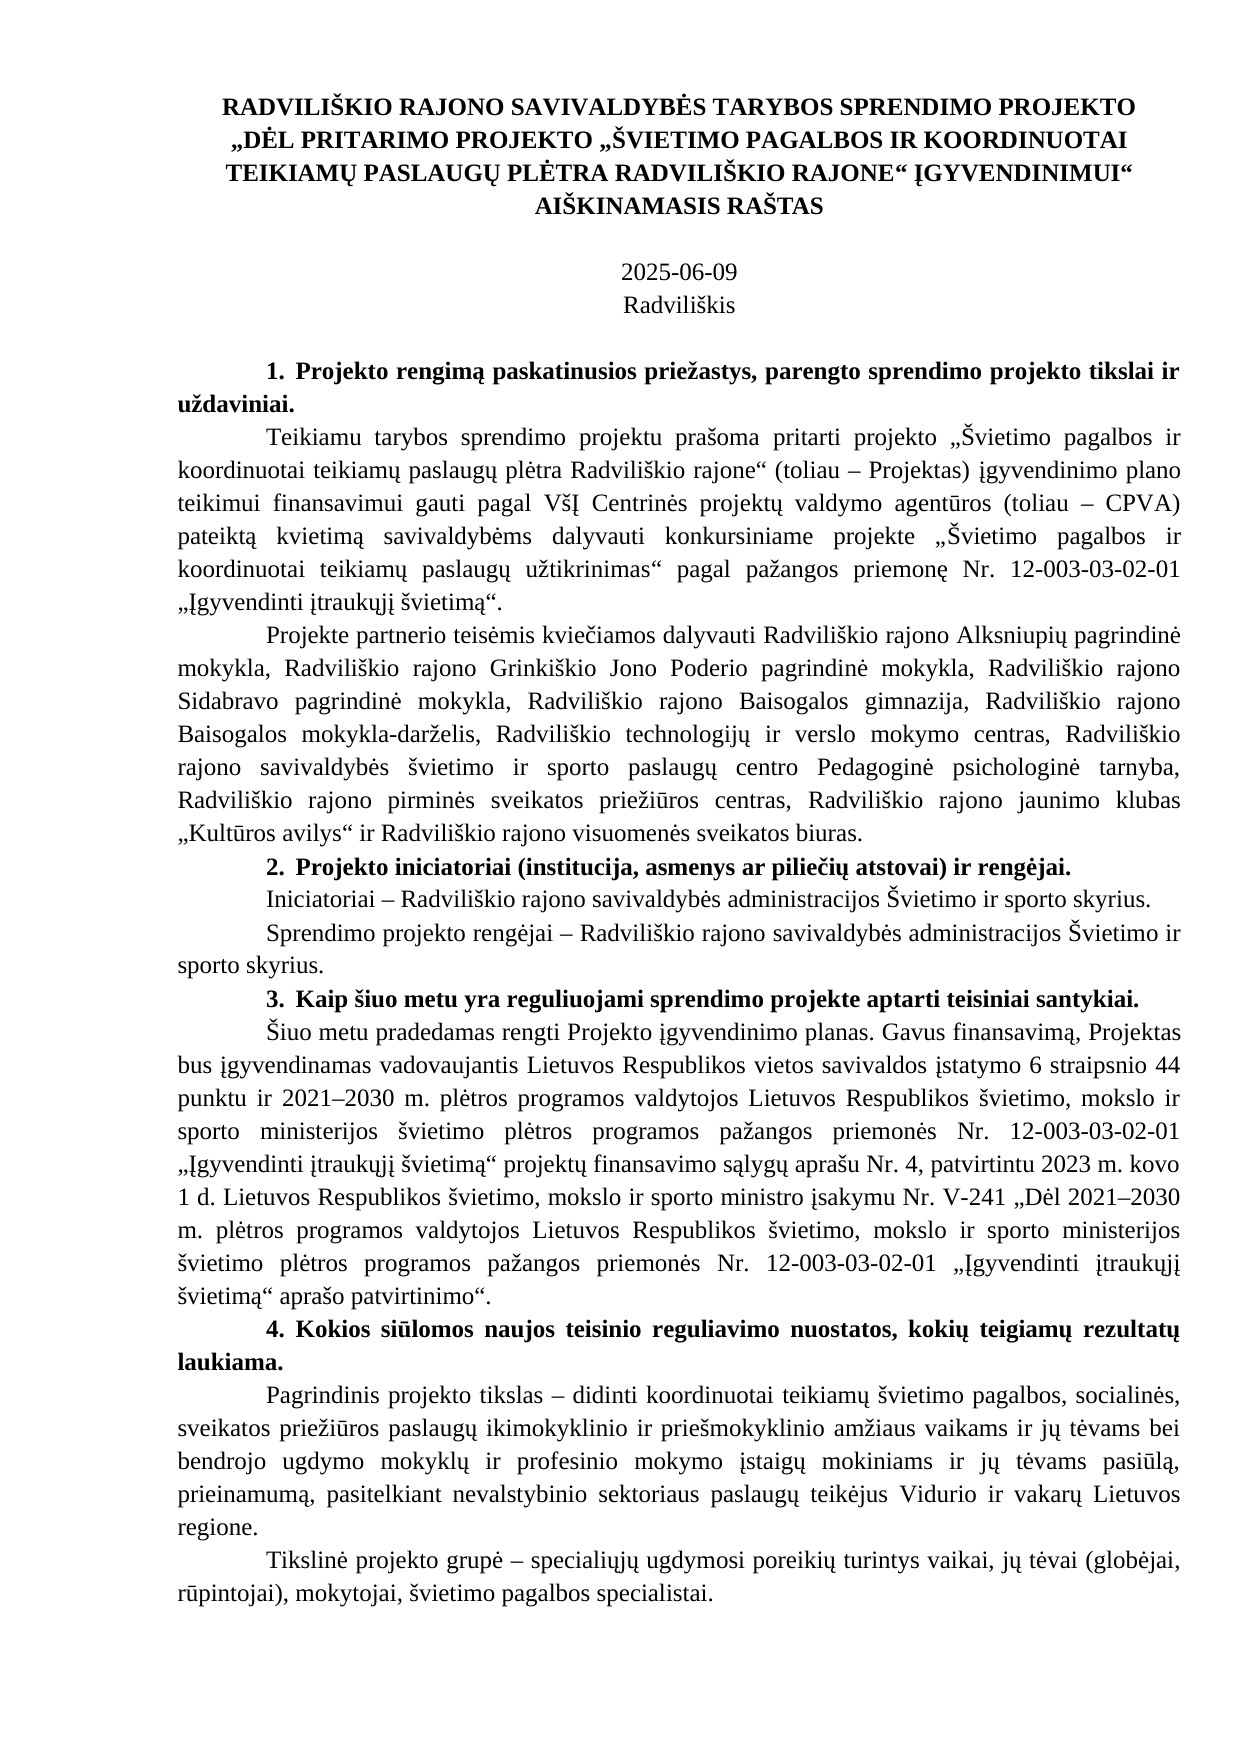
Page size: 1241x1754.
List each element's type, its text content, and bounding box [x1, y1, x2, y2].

text 1. Projekto rengimą paskatinusios priežastys, parengto sprendimo projekto tikslai ir uždaviniai. [177, 356, 1181, 418]
text Radviliškis [177, 290, 1181, 319]
text Šiuo metu pradedamas rengti Projekto įgyvendinimo planas. Gavus finansavimą, Projektas bus įgyvendinamas vadovaujantis Lietuvos Respublikos vietos savivaldos įstatymo 6 straipsnio 44 punktu ir 2021–2030 m. plėtros programos valdytojos Lietuvos Respublikos švietimo, mokslo ir sporto ministerijos švietimo plėtros programos pažangos priemonės Nr. 12-003-03-02-01 „Įgyvendinti įtraukųjį švietimą“ projektų finansavimo sąlygų aprašu Nr. 4, patvirtintu 2023 m. kovo 1 d. Lietuvos Respublikos švietimo, mokslo ir sporto ministro įsakymu Nr. V-241 „Dėl 2021–2030 m. plėtros programos valdytojos Lietuvos Respublikos švietimo, mokslo ir sporto ministerijos švietimo plėtros programos pažangos priemonės Nr. 12-003-03-02-01 „Įgyvendinti įtraukųjį švietimą“ aprašo patvirtinimo“. [177, 1017, 1181, 1309]
text 2025-06-09 [177, 257, 1181, 286]
text Iniciatoriai – Radviliškio rajono savivaldybės administracijos Švietimo ir sporto skyrius. [177, 884, 1181, 913]
text Projekte partnerio teisėmis kviečiamos dalyvauti Radviliškio rajono Alksniupių pagrindinė mokykla, Radviliškio rajono Grinkiškio Jono Poderio pagrindinė mokykla, Radviliškio rajono Sidabravo pagrindinė mokykla, Radviliškio rajono Baisogalos gimnazija, Radviliškio rajono Baisogalos mokykla-darželis, Radviliškio technologijų ir verslo mokymo centras, Radviliškio rajono savivaldybės švietimo ir sporto paslaugų centro Pedagoginė psichologinė tarnyba, Radviliškio rajono pirminės sveikatos priežiūros centras, Radviliškio rajono jaunimo klubas „Kultūros avilys“ ir Radviliškio rajono visuomenės sveikatos biuras. [177, 620, 1181, 847]
text Sprendimo projekto rengėjai – Radviliškio rajono savivaldybės administracijos Švietimo ir sporto skyrius. [177, 918, 1181, 979]
text „DĖL PRITARIMO PROJEKTO „ŠVIETIMO PAGALBOS IR KOORDINUOTAI TEIKIAMŲ PASLAUGŲ PLĖTRA RADVILIŠKIO RAJONE“ ĮGYVENDINIMUI“ [177, 125, 1181, 187]
text 4. Kokios siūlomos naujos teisinio reguliavimo nuostatos, kokių teigiamų rezultatų laukiama. [177, 1314, 1181, 1376]
text AIŠKINAMASIS RAŠTAS [177, 191, 1181, 220]
text Pagrindinis projekto tikslas – didinti koordinuotai teikiamų švietimo pagalbos, socialinės, sveikatos priežiūros paslaugų ikimokyklinio ir priešmokyklinio amžiaus vaikams ir jų tėvams bei bendrojo ugdymo mokyklų ir profesinio mokymo įstaigų mokiniams ir jų tėvams pasiūlą, prieinamumą, pasitelkiant nevalstybinio sektoriaus paslaugų teikėjus Vidurio ir vakarų Lietuvos regione. [177, 1380, 1181, 1541]
text RADVILIŠKIO RAJONO SAVIVALDYBĖS TARYBOS SPRENDIMO PROJEKTO [177, 92, 1181, 121]
text 3. Kaip šiuo metu yra reguliuojami sprendimo projekte aptarti teisiniai santykiai. [177, 984, 1181, 1012]
text Tikslinė projekto grupė – specialiųjų ugdymosi poreikių turintys vaikai, jų tėvai (globėjai, rūpintojai), mokytojai, švietimo pagalbos specialistai. [177, 1545, 1181, 1607]
text 2. Projekto iniciatoriai (institucija, asmenys ar piliečių atstovai) ir rengėjai. [177, 852, 1181, 880]
text Teikiamu tarybos sprendimo projektu prašoma pritarti projekto „Švietimo pagalbos ir koordinuotai teikiamų paslaugų plėtra Radviliškio rajone“ (toliau – Projektas) įgyvendinimo plano teikimui finansavimui gauti pagal VšĮ Centrinės projektų valdymo agentūros (toliau – CPVA) pateiktą kvietimą savivaldybėms dalyvauti konkursiniame projekte „Švietimo pagalbos ir koordinuotai teikiamų paslaugų užtikrinimas“ pagal pažangos priemonę Nr. 12-003-03-02-01 „Įgyvendinti įtraukųjį švietimą“. [177, 422, 1181, 616]
